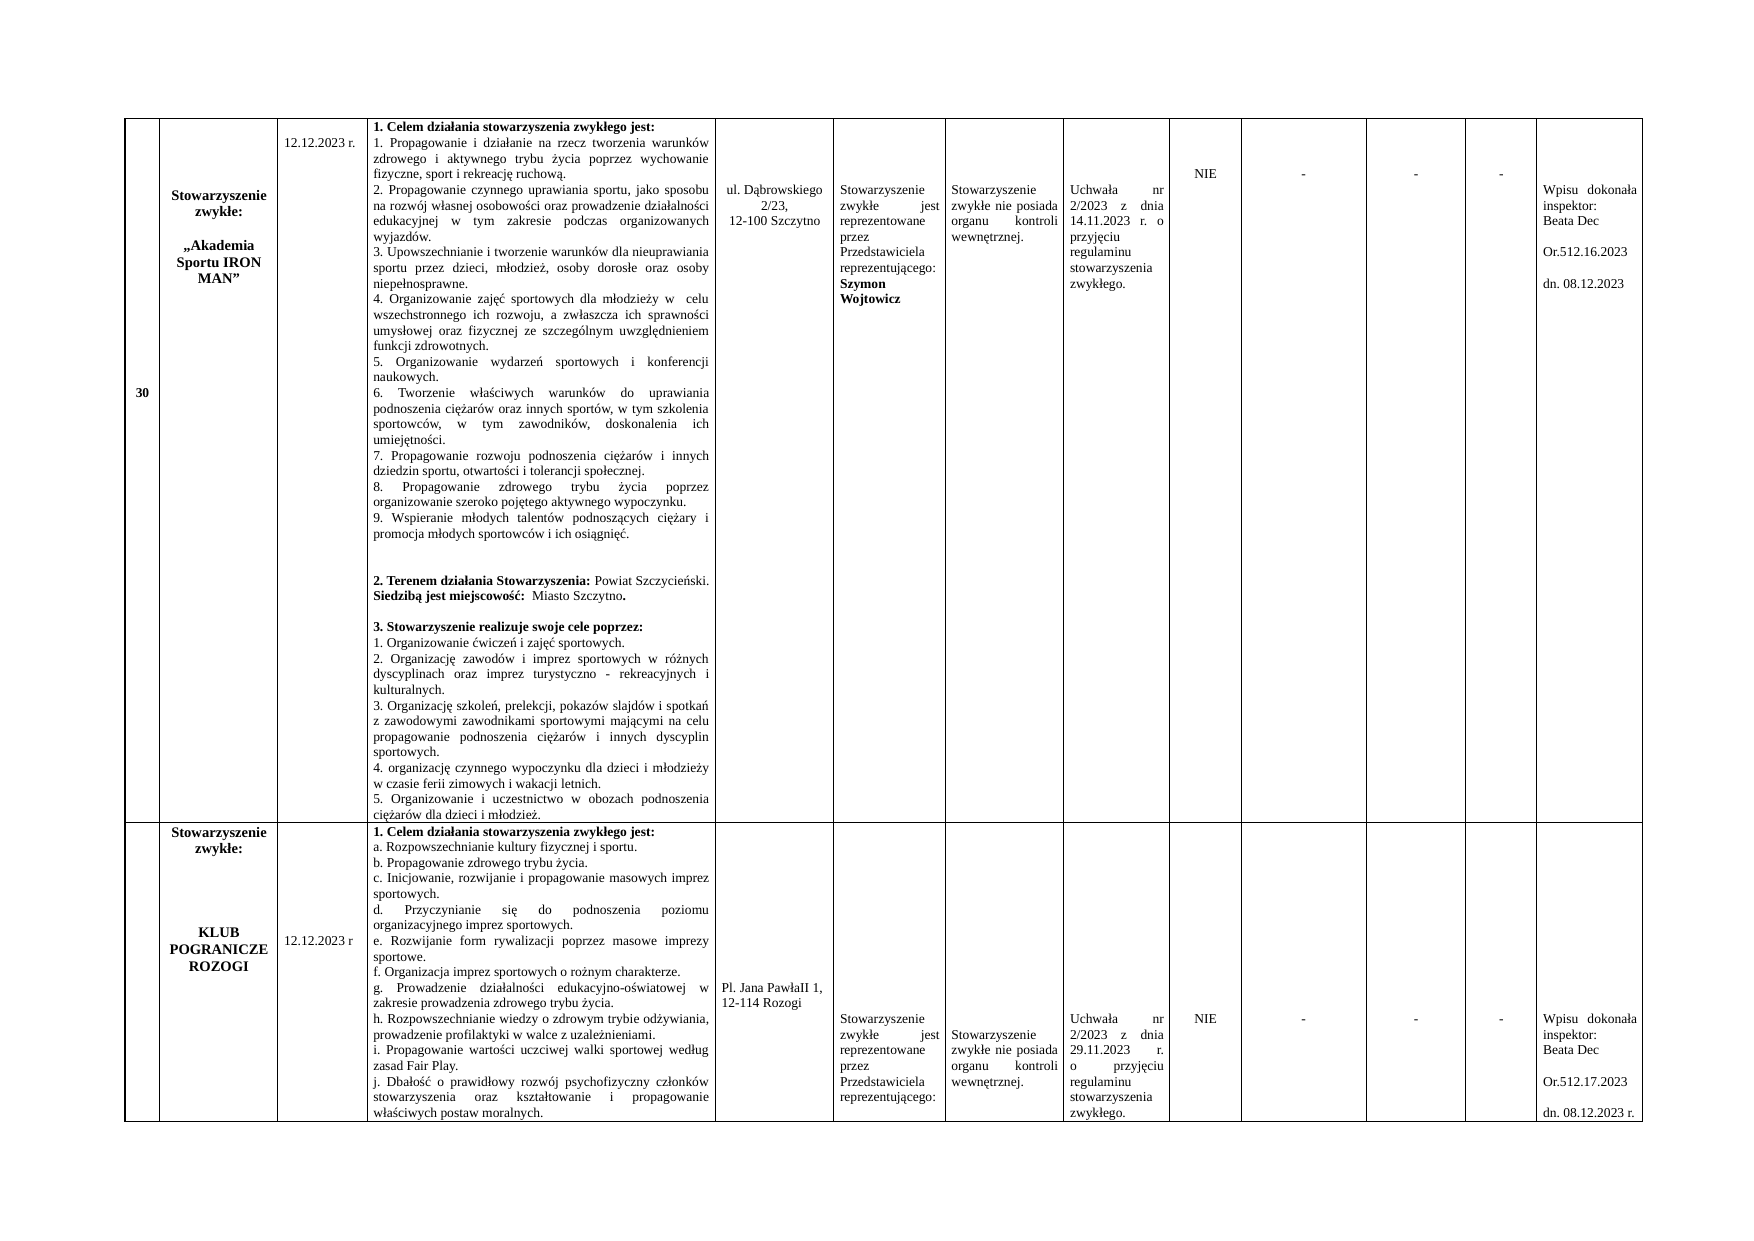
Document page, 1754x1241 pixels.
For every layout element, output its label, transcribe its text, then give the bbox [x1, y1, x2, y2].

table_cell Stowarzyszenie zwykłe: KLUB POGRANICZE ROZOGI [160, 823, 277, 1121]
table_cell 12.12.2023 r. [278, 119, 367, 822]
table_cell Pl. Jana PawłaII 1, 12-114 Rozogi [716, 823, 833, 1121]
table_cell Uchwała nr 2/2023 z dnia 29.11.2023 r. o przyjęciu regulaminu stowarzyszenia zwykłego. [1064, 823, 1169, 1121]
table_cell 1. Celem działania stowarzyszenia zwykłego jest: a. Rozpowszechnianie kultury fizycznej i sportu. b. Propagowanie zdrowego trybu życia. c. Inicjowanie, rozwijanie i propagowanie masowych imprez sportowych. d. Przyczynianie się do podnoszenia poziomu organizacyjnego imprez sportowych. e. Rozwijanie form rywalizacji poprzez masowe imprezy sportowe. f. Organizacja imprez sportowych o rożnym charakterze. g. Prowadzenie działalności edukacyjno-oświatowej w zakresie prowadzenia zdrowego trybu życia. h. Rozpowszechnianie wiedzy o zdrowym trybie odżywiania, prowadzenie profilaktyki w walce z uzależnieniami. i. Propagowanie wartości uczciwej walki sportowej według zasad Fair Play. j. Dbałość o prawidłowy rozwój psychofizyczny członków stowarzyszenia oraz kształtowanie i propagowanie właściwych postaw moralnych. [368, 823, 715, 1121]
table_cell 12.12.2023 r [278, 823, 367, 1121]
table_cell Stowarzyszenie zwykłe nie posiada organu kontroli wewnętrznej. [946, 119, 1063, 822]
table_cell - [1367, 823, 1465, 1121]
table_cell - [1367, 119, 1465, 822]
table_cell NIE [1170, 823, 1241, 1121]
table_cell ul. Dąbrowskiego 2/23, 12-100 Szczytno [716, 119, 833, 822]
table_cell - [1242, 823, 1366, 1121]
table_cell Wpisu dokonała inspektor: Beata Dec Or.512.17.2023 dn. 08.12.2023 r. [1537, 823, 1642, 1121]
table_cell - [1466, 823, 1536, 1121]
table_cell Stowarzyszenie zwykłe nie posiada organu kontroli wewnętrznej. [946, 823, 1063, 1121]
table_cell Stowarzyszenie zwykłe jest reprezentowane przez Przedstawiciela reprezentującego: [834, 823, 945, 1121]
table_cell - [1242, 119, 1366, 822]
table_cell NIE [1170, 119, 1241, 822]
table_cell 30 [126, 119, 159, 822]
table_cell Stowarzyszenie zwykłe: „Akademia Sportu IRON MAN” [160, 119, 277, 822]
table_cell - [1466, 119, 1536, 822]
table_cell Wpisu dokonała inspektor: Beata Dec Or.512.16.2023 dn. 08.12.2023 [1537, 119, 1642, 822]
table_cell Stowarzyszenie zwykłe jest reprezentowane przez Przedstawiciela reprezentującego: Szymon Wojtowicz [834, 119, 945, 822]
table_cell 1. Celem działania stowarzyszenia zwykłego jest: 1. Propagowanie i działanie na rzecz tworzenia warunków zdrowego i aktywnego trybu życia poprzez wychowanie fizyczne, sport i rekreację ruchową. 2. Propagowanie czynnego uprawiania sportu, jako sposobu na rozwój własnej osobowości oraz prowadzenie działalności edukacyjnej w tym zakresie podczas organizowanych wyjazdów. 3. Upowszechnianie i tworzenie warunków dla nieuprawiania sportu przez dzieci, młodzież, osoby dorosłe oraz osoby niepełnosprawne. 4. Organizowanie zajęć sportowych dla młodzieży w celu wszechstronnego ich rozwoju, a zwłaszcza ich sprawności umysłowej oraz fizycznej ze szczególnym uwzględnieniem funkcji zdrowotnych. 5. Organizowanie wydarzeń sportowych i konferencji naukowych. 6. Tworzenie właściwych warunków do uprawiania podnoszenia ciężarów oraz innych sportów, w tym szkolenia sportowców, w tym zawodników, doskonalenia ich umiejętności. 7. Propagowanie rozwoju podnoszenia ciężarów i innych dziedzin sportu, otwartości i tolerancji społecznej. 8. Propagowanie zdrowego trybu życia poprzez organizowanie szeroko pojętego aktywnego wypoczynku. 9. Wspieranie młodych talentów podnoszących ciężary i promocja młodych sportowców i ich osiągnięć. 2. Terenem działania Stowarzyszenia: Powiat Szczycieński. Siedzibą jest miejscowość: Miasto Szczytno. 3. Stowarzyszenie realizuje swoje cele poprzez: 1. Organizowanie ćwiczeń i zajęć sportowych. 2. Organizację zawodów i imprez sportowych w różnych dyscyplinach oraz imprez turystyczno - rekreacyjnych i kulturalnych. 3. Organizację szkoleń, prelekcji, pokazów slajdów i spotkań z zawodowymi zawodnikami sportowymi mającymi na celu propagowanie podnoszenia ciężarów i innych dyscyplin sportowych. 4. organizację czynnego wypoczynku dla dzieci i młodzieży w czasie ferii zimowych i wakacji letnich. 5. Organizowanie i uczestnictwo w obozach podnoszenia ciężarów dla dzieci i młodzież. [368, 119, 715, 822]
table_cell Uchwała nr 2/2023 z dnia 14.11.2023 r. o przyjęciu regulaminu stowarzyszenia zwykłego. [1064, 119, 1169, 822]
table_cell [126, 823, 159, 1121]
